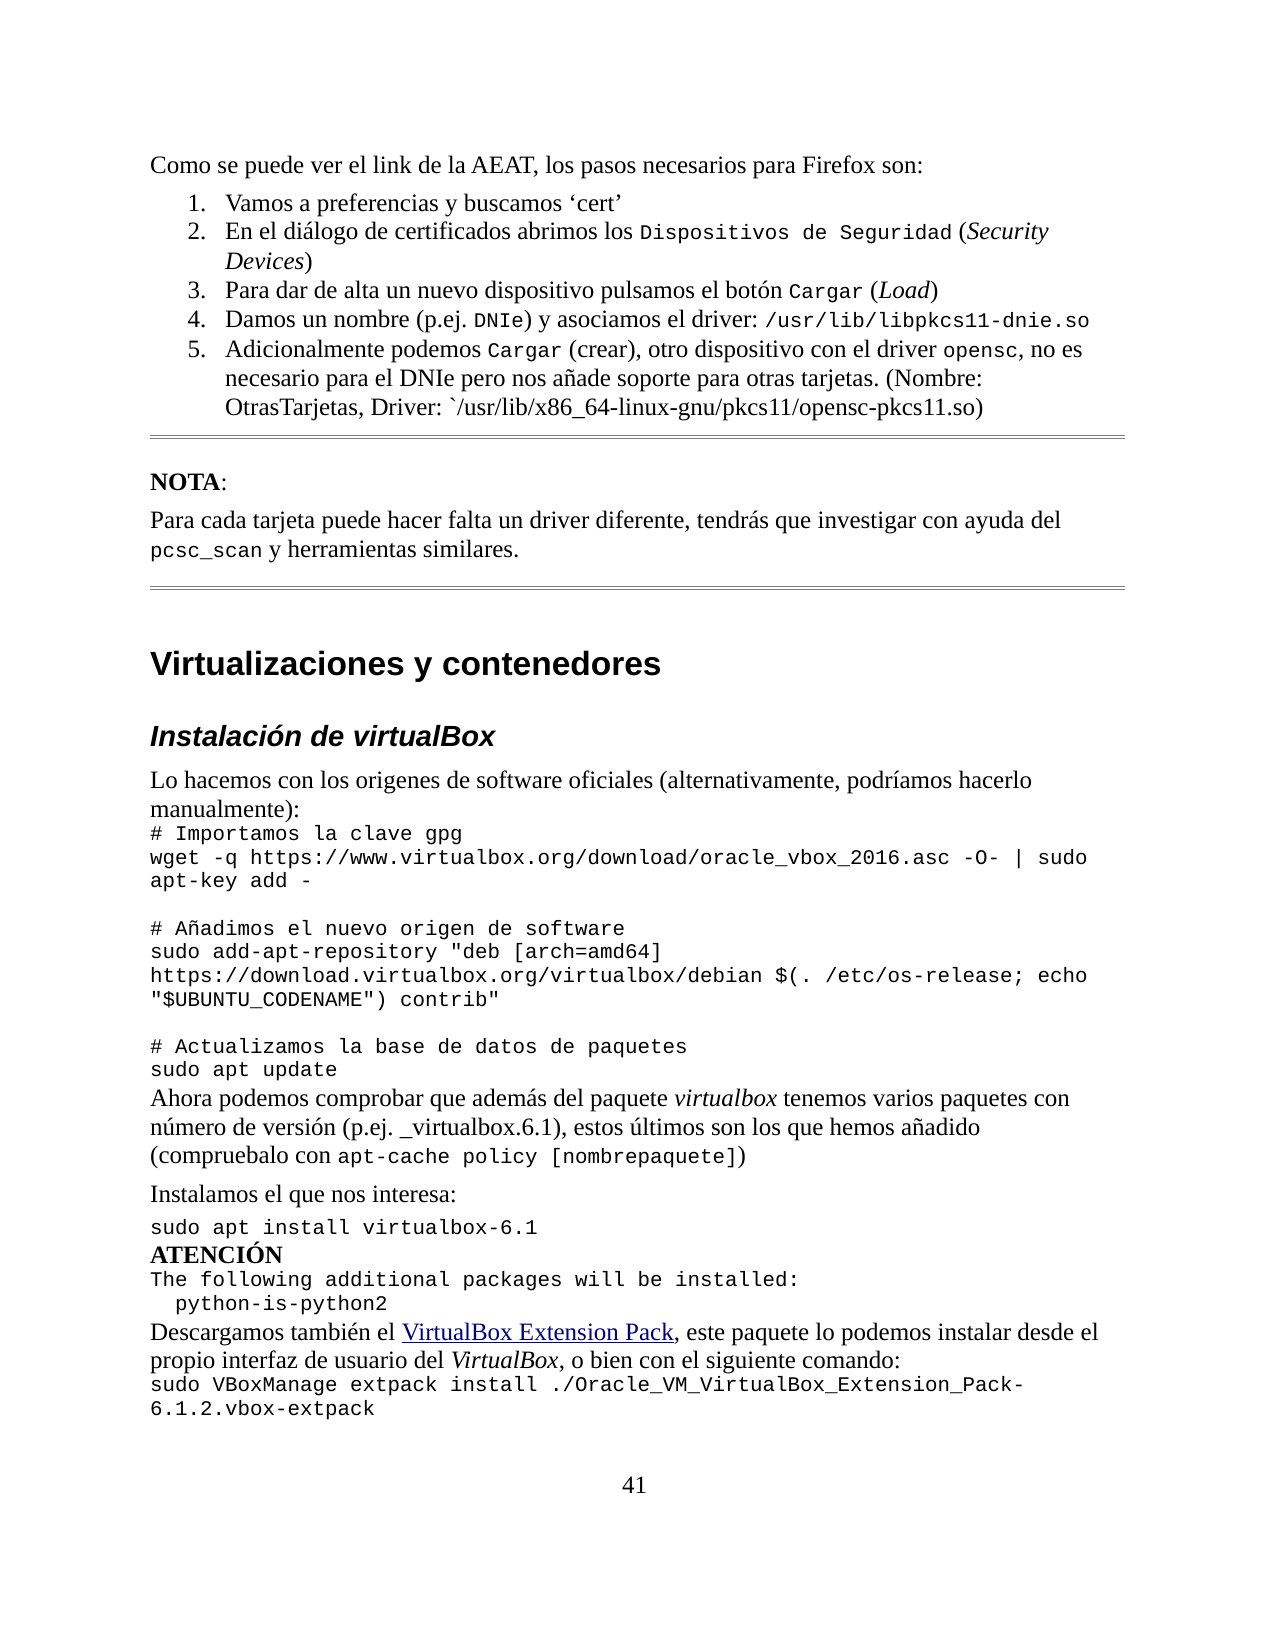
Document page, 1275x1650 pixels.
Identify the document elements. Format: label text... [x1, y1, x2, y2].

text sudo apt install virtualbox-6.1 [150, 1217, 1125, 1241]
list Damos un nombre (p.ej. DNIe) y asociamos el driver: /usr/lib/libpkcs11-dnie.so [187, 304, 1125, 334]
text # Añadimos el nuevo origen de software [150, 918, 1125, 941]
list Vamos a preferencias y buscamos ‘cert’ [187, 188, 1125, 216]
text python-is-python2 [150, 1293, 1125, 1317]
text sudo add-apt-repository "deb [arch=amd64] https://download.virtualbox.org/virtualbox/debian $(. /etc/os-release; echo "$UBUNTU_CODENAME") contrib" [150, 941, 1125, 1012]
text Lo hacemos con los origenes de software oficiales (alternativamente, podríamos hacerlo manualmente): [150, 766, 1125, 823]
text sudo VBoxManage extpack install ./Oracle_VM_VirtualBox_Extension_Pack-6.1.2.vbox-extpack [150, 1374, 1125, 1421]
subtitle Instalación de virtualBox [150, 719, 1125, 753]
text Como se puede ver el link de la AEAT, los pasos necesarios para Firefox son: [150, 150, 1125, 179]
text Ahora podemos comprobar que además del paquete virtualbox tenemos varios paquetes con número de versión (p.ej. _virtualbox.6.1), estos últimos son los que hemos añadido (compruebalo con apt-cache policy [nombrepaquete]) [150, 1083, 1125, 1170]
text NOTA: [150, 467, 1125, 496]
list Adicionalmente podemos Cargar (crear), otro dispositivo con el driver opensc, no es necesario para el DNIe pero nos añade soporte para otras tarjetas. (Nombre: OtrasTarjetas, Driver: `/usr/lib/x86_64-linux-gnu/pkcs11/opensc-pkcs11.so) [187, 334, 1125, 421]
subtitle Virtualizaciones y contenedores [150, 643, 1125, 682]
text The following additional packages will be installed: [150, 1269, 1125, 1293]
text # Actualizamos la base de datos de paquetes [150, 1036, 1125, 1059]
list En el diálogo de certificados abrimos los Dispositivos de Seguridad (Security Devices) [187, 216, 1125, 275]
text sudo apt update [150, 1059, 1125, 1083]
text ATENCIÓN [150, 1241, 1125, 1269]
list Para dar de alta un nuevo dispositivo pulsamos el botón Cargar (Load) [187, 275, 1125, 304]
text # Importamos la clave gpg [150, 823, 1125, 847]
text Descargamos también el VirtualBox Extension Pack, este paquete lo podemos instalar desde el propio interfaz de usuario del VirtualBox, o bien con el siguiente comando: [150, 1317, 1125, 1374]
text wget -q https://www.virtualbox.org/download/oracle_vbox_2016.asc -O- | sudo apt-key add - [150, 847, 1125, 894]
text Para cada tarjeta puede hacer falta un driver diferente, tendrás que investigar con ayuda del pcsc_scan y herramientas similares. [150, 505, 1125, 563]
text Instalamos el que nos interesa: [150, 1179, 1125, 1208]
